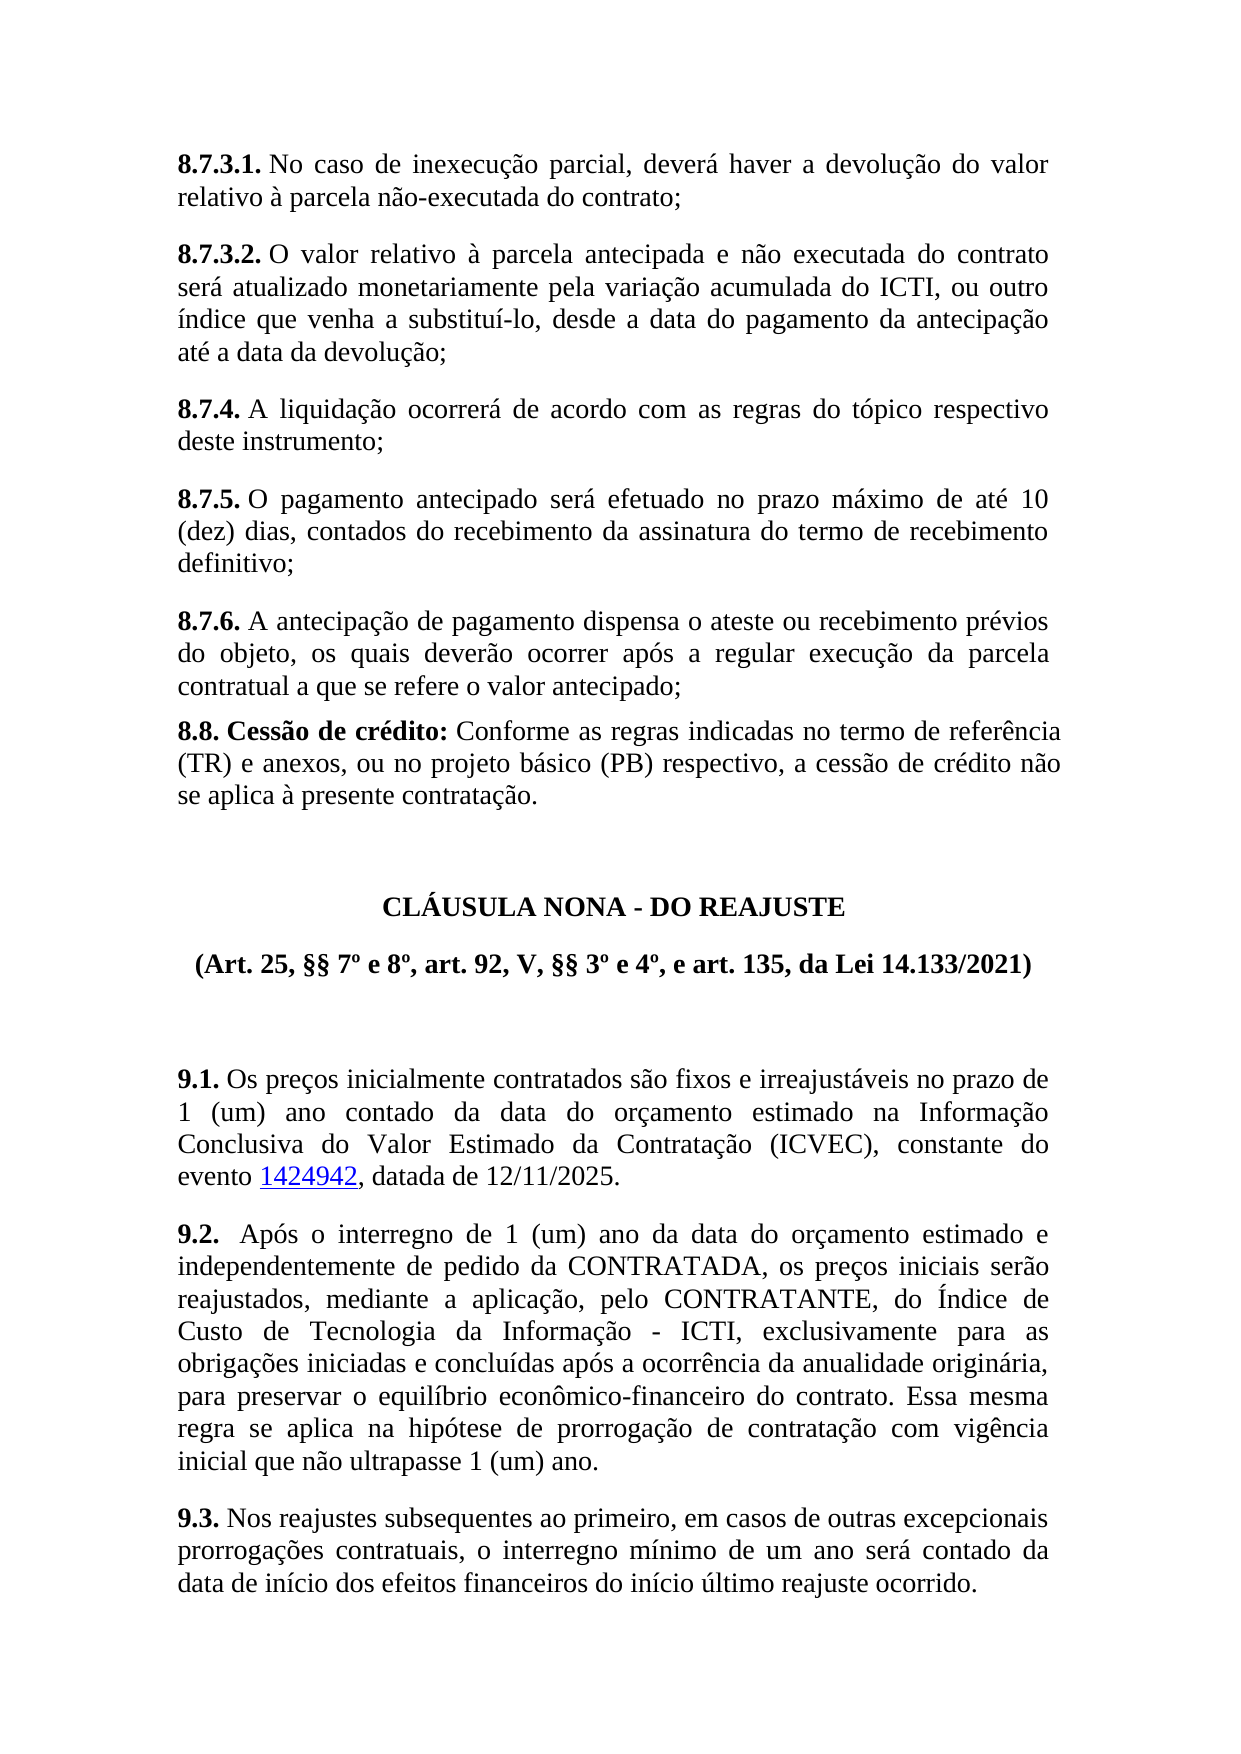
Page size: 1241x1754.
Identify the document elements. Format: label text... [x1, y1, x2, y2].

text 8.7.3.2. O valor relativo à parcela antecipada e não executada do contrato será atualizado monetariamente pela variação acumulada do ICTI, ou outro índice que venha a substituí-lo, desde a data do pagamento da antecipação até a data da devolução; [177, 237, 1051, 367]
text 9.3. Nos reajustes subsequentes ao primeiro, em casos de outras excepcionais prorrogações contratuais, o interregno mínimo de um ano será contado da data de início dos efeitos financeiros do início último reajuste ocorrido. [177, 1501, 1051, 1598]
text 9.1. Os preços inicialmente contratados são fixos e irreajustáveis no prazo de 1 (um) ano contado da data do orçamento estimado na Informação Conclusiva do Valor Estimado da Contratação (ICVEC), constante do evento 1424942, datada de 12/11/2025. [177, 1062, 1051, 1192]
text 8.7.5. O pagamento antecipado será efetuado no prazo máximo de até 10 (dez) dias, contados do recebimento da assinatura do termo de recebimento definitivo; [177, 482, 1051, 579]
text (Art. 25, §§ 7º e 8º, art. 92, V, §§ 3º e 4º, e art. 135, da Lei 14.133/2021) [177, 947, 1051, 980]
text 9.2. Após o interregno de 1 (um) ano da data do orçamento estimado e independentemente de pedido da CONTRATADA, os preços iniciais serão reajustados, mediante a aplicação, pelo CONTRATANTE, do Índice de Custo de Tecnologia da Informação - ICTI, exclusivamente para as obrigações iniciadas e concluídas após a ocorrência da anualidade originária, para preservar o equilíbrio econômico-financeiro do contrato. Essa mesma regra se aplica na hipótese de prorrogação de contratação com vigência inicial que não ultrapasse 1 (um) ano. [177, 1217, 1051, 1476]
text 8.7.6. A antecipação de pagamento dispensa o ateste ou recebimento prévios do objeto, os quais deverão ocorrer após a regular execução da parcela contratual a que se refere o valor antecipado; [177, 604, 1051, 701]
text 8.8. Cessão de crédito: Conforme as regras indicadas no termo de referência (TR) e anexos, ou no projeto básico (PB) respectivo, a cessão de crédito não se aplica à presente contratação. [177, 714, 1063, 811]
text 8.7.3.1. No caso de inexecução parcial, deverá haver a devolução do valor relativo à parcela não-executada do contrato; [177, 148, 1051, 212]
text CLÁUSULA NONA - DO REAJUSTE [177, 890, 1051, 922]
text 8.7.4. A liquidação ocorrerá de acordo com as regras do tópico respectivo deste instrumento; [177, 392, 1051, 457]
